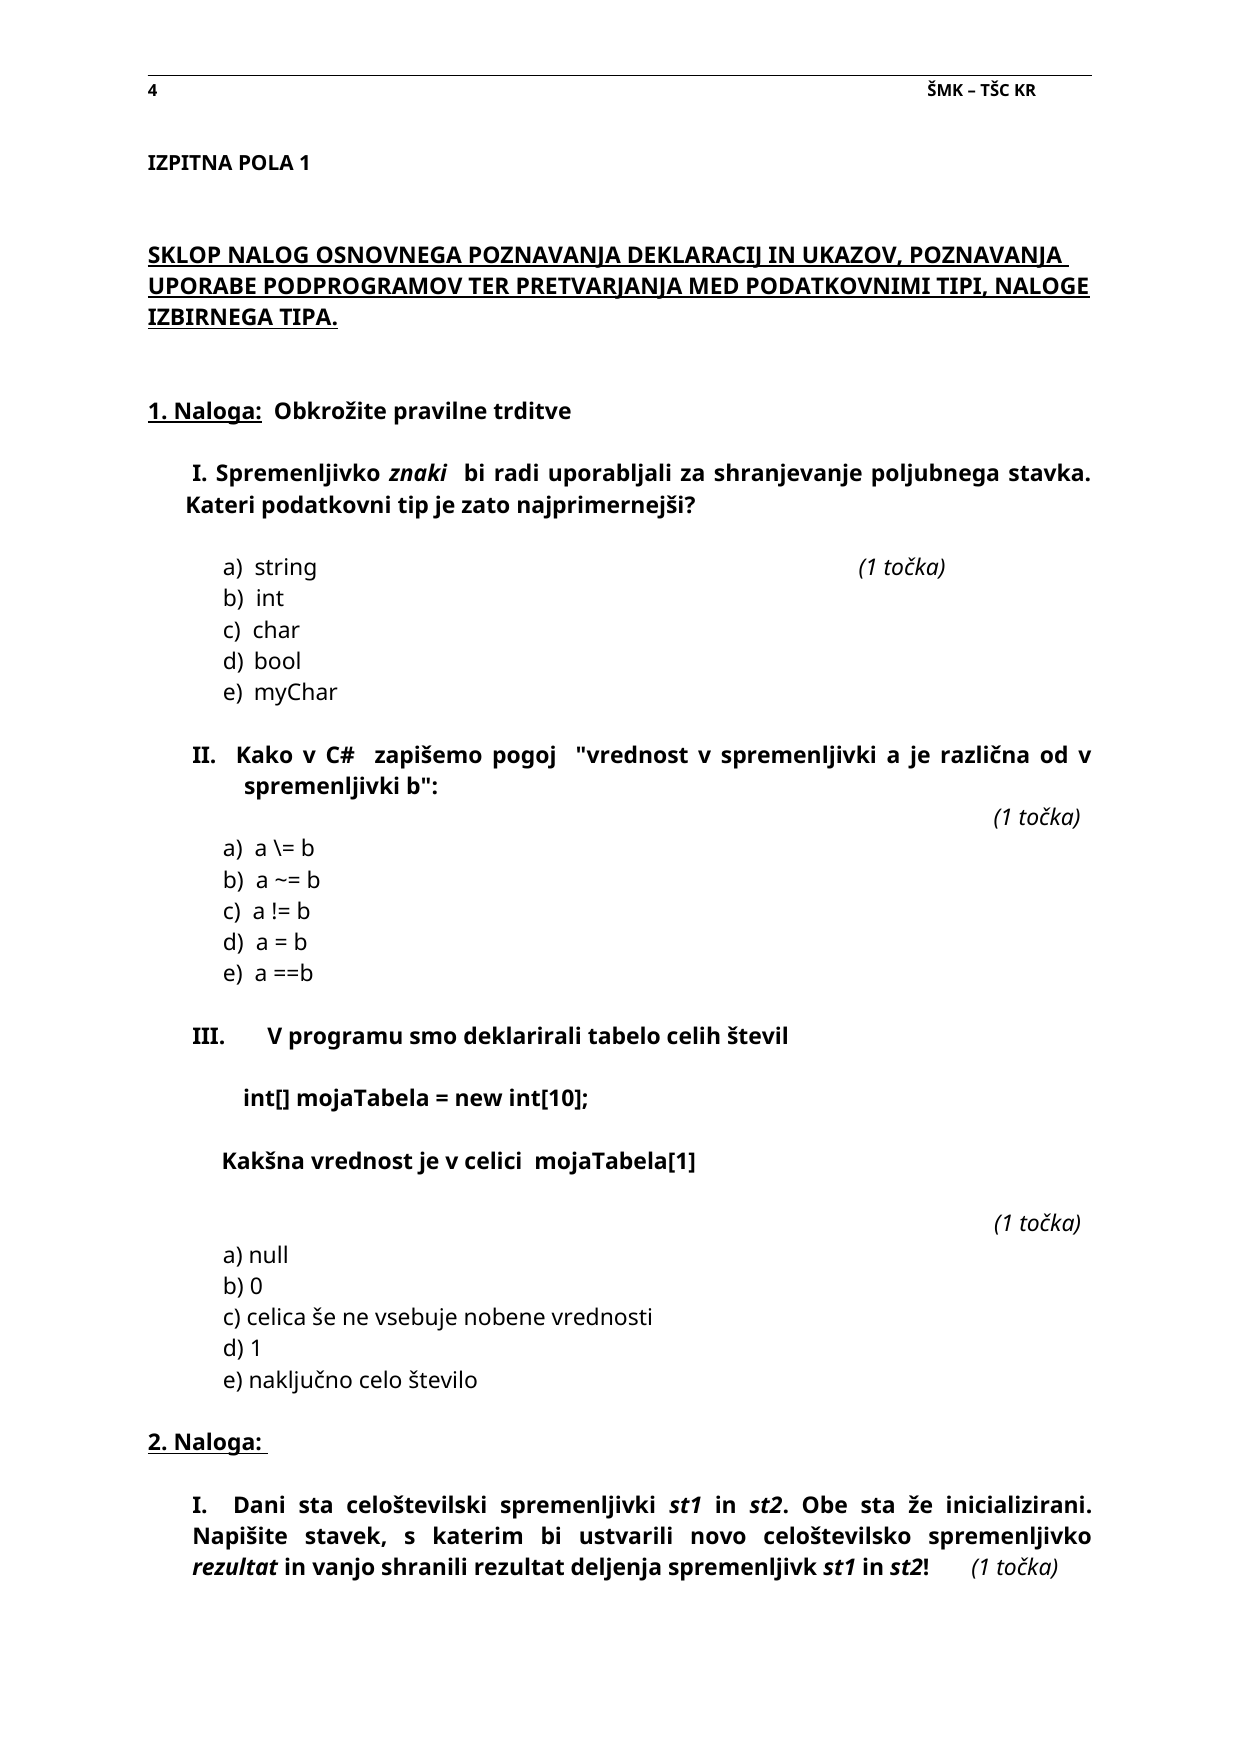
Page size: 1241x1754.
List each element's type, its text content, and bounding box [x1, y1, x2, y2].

text IZPITNA POLA 1 [148, 148, 1092, 176]
text int[] mojaTabela = new int[10]; [148, 1082, 1092, 1114]
text 2. Naloga: [148, 1426, 1092, 1457]
text Kakšna vrednost je v celici mojaTabela[1] [221, 1145, 1092, 1176]
text d) 1 [210, 1332, 1092, 1364]
list bool [223, 645, 1092, 676]
text b) a ~= b [210, 864, 1092, 895]
text I. Dani sta celoštevilski spremenljivki st1 in st2. Obe sta že inicializirani. Napišite stavek, s katerim bi ustvarili novo celoštevilsko spremenljivko rezultat in vanjo shranili rezultat deljenja spremenljivk st1 in st2! (1 točka) [192, 1489, 1092, 1582]
text a) null [210, 1239, 1092, 1270]
text c) celica še ne vsebuje nobene vrednosti [210, 1301, 1092, 1332]
text b) 0 [210, 1270, 1092, 1301]
text I. Spremenljivko znaki bi radi uporabljali za shranjevanje poljubnega stavka. Kateri podatkovni tip je zato najprimernejši? [185, 457, 1092, 520]
text II. Kako v C# zapišemo pogoj "vrednost v spremenljivki a je različna od v spremenljivki b": [192, 739, 1092, 801]
text c) char [210, 614, 1092, 645]
text a) string (1 točka) [223, 551, 1092, 582]
text Sklop nalog osnovnega poznavanja deklaracij in ukazov, poznavanja uporabe podprogramov ter pretvarjanja med podatkovnimi tipi, Naloge izbirnega tipa. [148, 239, 1092, 332]
text (1 točka) [994, 1207, 1092, 1239]
text e) naključno celo število [210, 1364, 1092, 1395]
text e) a ==b [210, 957, 1092, 989]
text 1. Naloga: Obkrožite pravilne trditve [148, 395, 1092, 426]
list V programu smo deklarirali tabelo celih števil [192, 1020, 1092, 1051]
text d) a = b [210, 926, 1092, 957]
text c) a != b [210, 895, 1092, 926]
text b) int [210, 582, 1092, 614]
text a) a \= b [210, 832, 1092, 864]
list myChar [223, 676, 1092, 707]
text (1 točka) [981, 801, 1092, 832]
